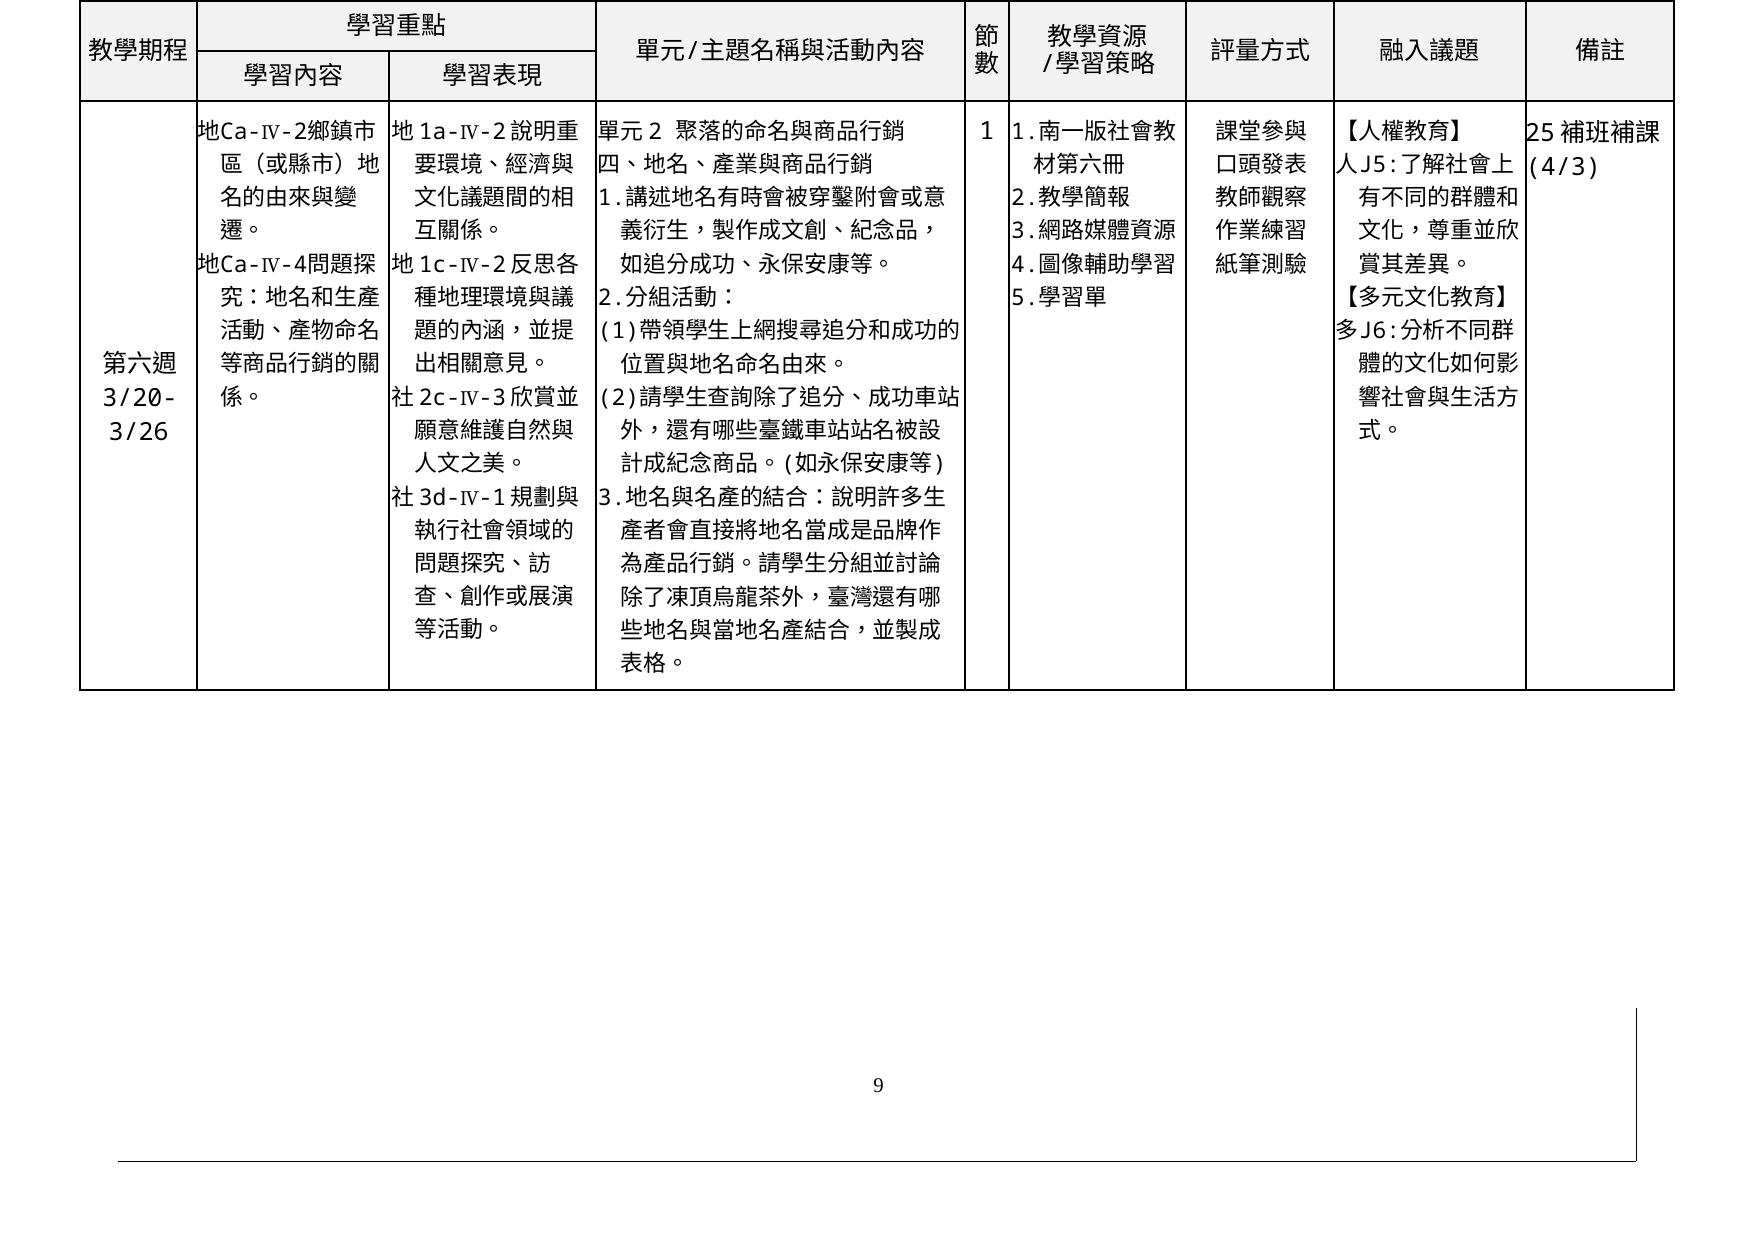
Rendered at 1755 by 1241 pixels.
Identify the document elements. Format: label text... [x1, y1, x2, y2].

table_cell 單元2 聚落的命名與商品行銷 四、地名、產業與商品行銷 1.講述地名有時會被穿鑿附會或意義衍生，製作成文創、紀念品，如追分成功、永保安康等。 2.分組活動： (1)帶領學生上網搜尋追分和成功的位置與地名命名由來。 (2)請學生查詢除了追分、成功車站外，還有哪些臺鐵車站站名被設計成紀念商品。(如永保安康等) 3.地名與名產的結合：說明許多生產者會直接將地名當成是品牌作為產品行銷。請學生分組並討論除了凍頂烏龍茶外，臺灣還有哪些地名與當地名產結合，並製成表格。 [597, 102, 964, 688]
table_cell 學習表現 [390, 52, 595, 100]
table_cell 1.南一版社會教材第六冊 2.教學簡報 3.網路媒體資源 4.圖像輔助學習 5.學習單 [1010, 102, 1185, 688]
table_cell 學習內容 [198, 52, 388, 100]
table_header 備註 [1527, 2, 1673, 100]
table_cell 地Ca-Ⅳ-2鄉鎮市區（或縣市）地名的由來與變遷。 地Ca-Ⅳ-4問題探究：地名和生產活動、產物命名等商品行銷的關係。 [198, 102, 388, 688]
table_header 評量方式 [1187, 2, 1333, 100]
table_header 節 數 [966, 2, 1008, 100]
table_cell 課堂參與 口頭發表 教師觀察 作業練習 紙筆測驗 [1187, 102, 1333, 688]
table_cell 1 [966, 102, 1008, 688]
table_header 單元/主題名稱與活動內容 [597, 2, 964, 100]
table_header 教學期程 [81, 2, 196, 100]
table_cell 地1a-Ⅳ-2說明重要環境、經濟與文化議題間的相互關係。 地1c-Ⅳ-2反思各種地理環境與議題的內涵，並提出相關意見。 社2c-Ⅳ-3欣賞並願意維護自然與人文之美。 社3d-Ⅳ-1規劃與執行社會領域的問題探究、訪查、創作或展演等活動。 [390, 102, 595, 688]
table_cell 【人權教育】 人J5:了解社會上有不同的群體和文化，尊重並欣賞其差異。 【多元文化教育】 多J6:分析不同群體的文化如何影響社會與生活方式。 [1335, 102, 1525, 688]
table_cell 25補班補課(4/3) [1527, 102, 1673, 688]
table_header 學習重點 [198, 2, 595, 50]
table_cell 第六週 3/20-3/26 [81, 102, 196, 688]
table_header 融入議題 [1335, 2, 1525, 100]
table_header 教學資源 /學習策略 [1010, 2, 1185, 100]
